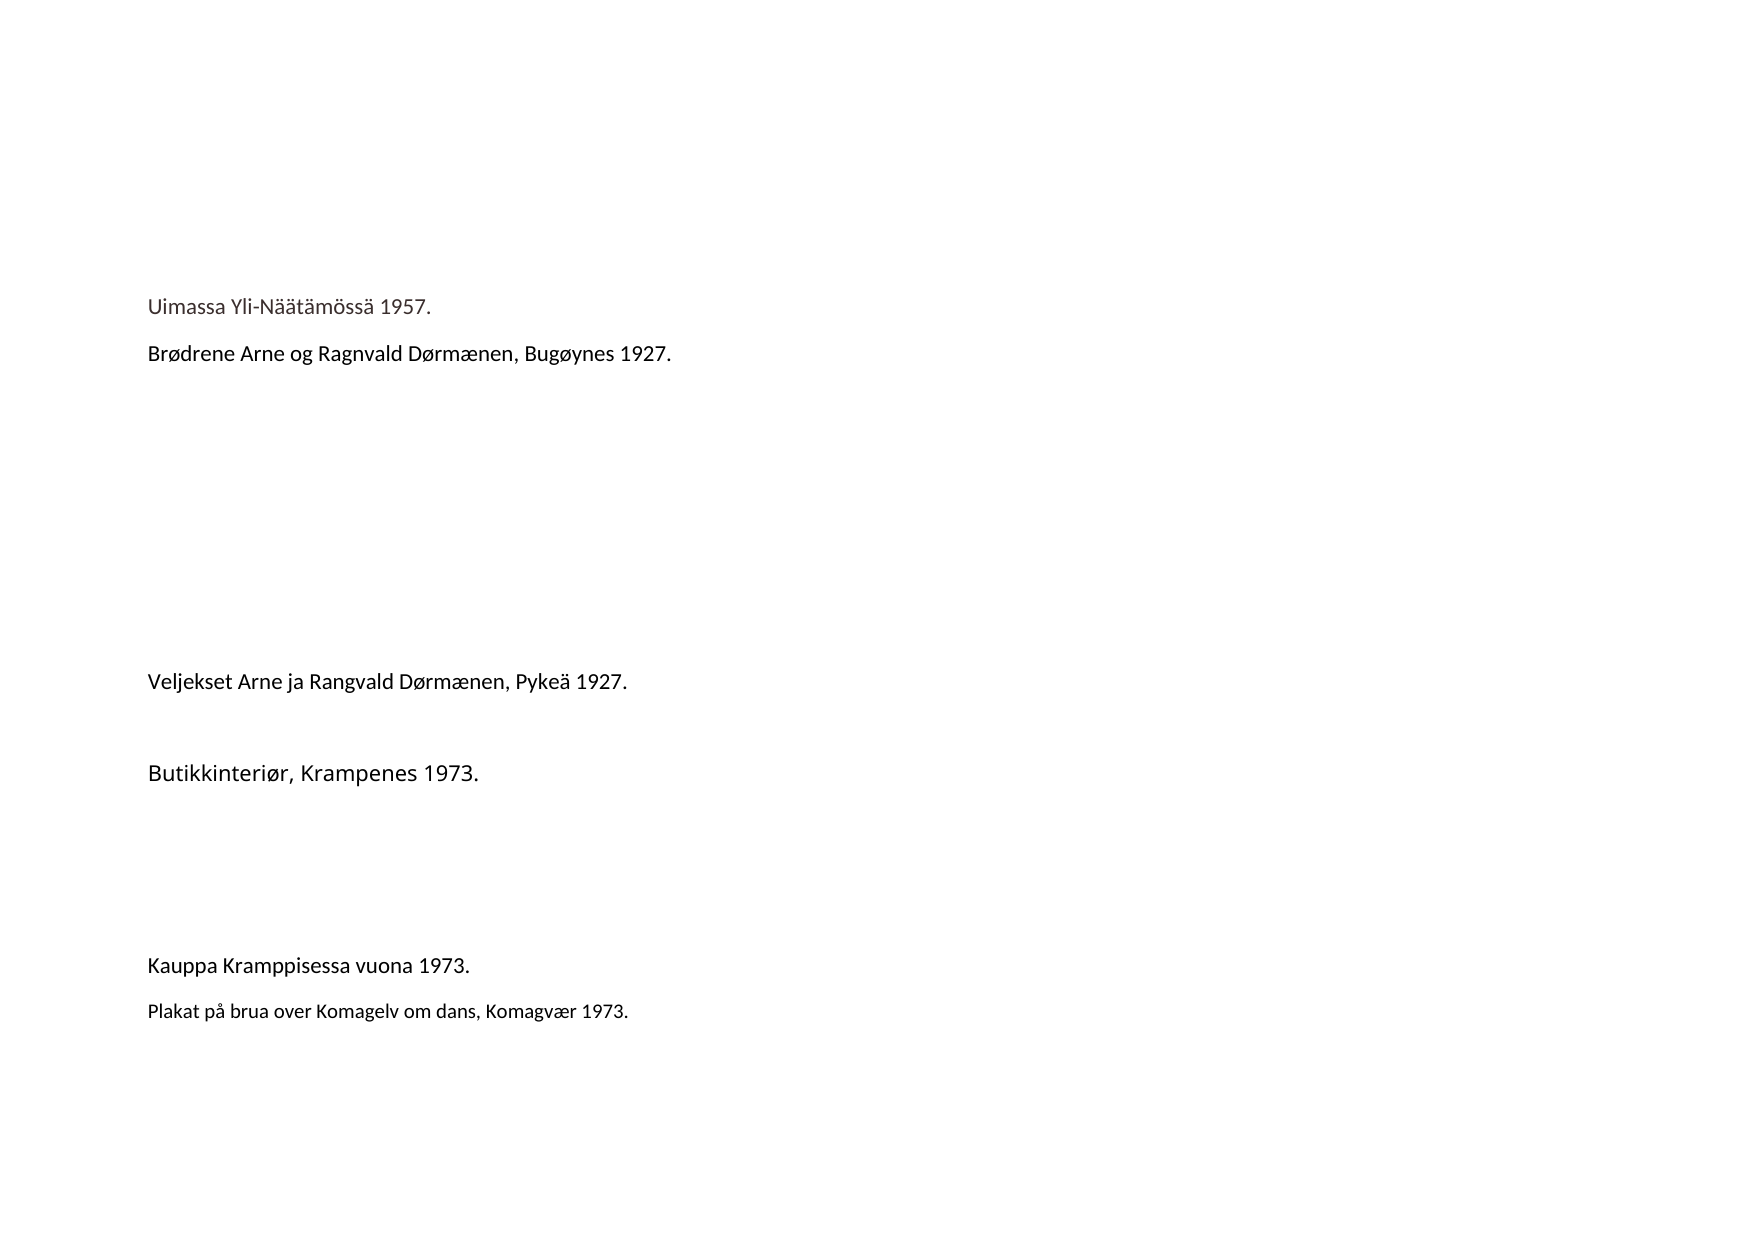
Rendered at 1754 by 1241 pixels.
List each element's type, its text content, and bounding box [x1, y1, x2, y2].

text Uimassa Yli-Näätämössä 1957. [148, 292, 1606, 320]
text Kauppa Kramppisessa vuona 1973. [148, 951, 1606, 979]
text Plakat på brua over Komagelv om dans, Komagvær 1973. [148, 998, 1606, 1023]
text Brødrene Arne og Ragnvald Dørmænen, Bugøynes 1927. [148, 339, 1606, 367]
text Veljekset Arne ja Rangvald Dørmænen, Pykeä 1927. [148, 667, 1606, 695]
text Butikkinteriør, Krampenes 1973. [148, 758, 1606, 788]
